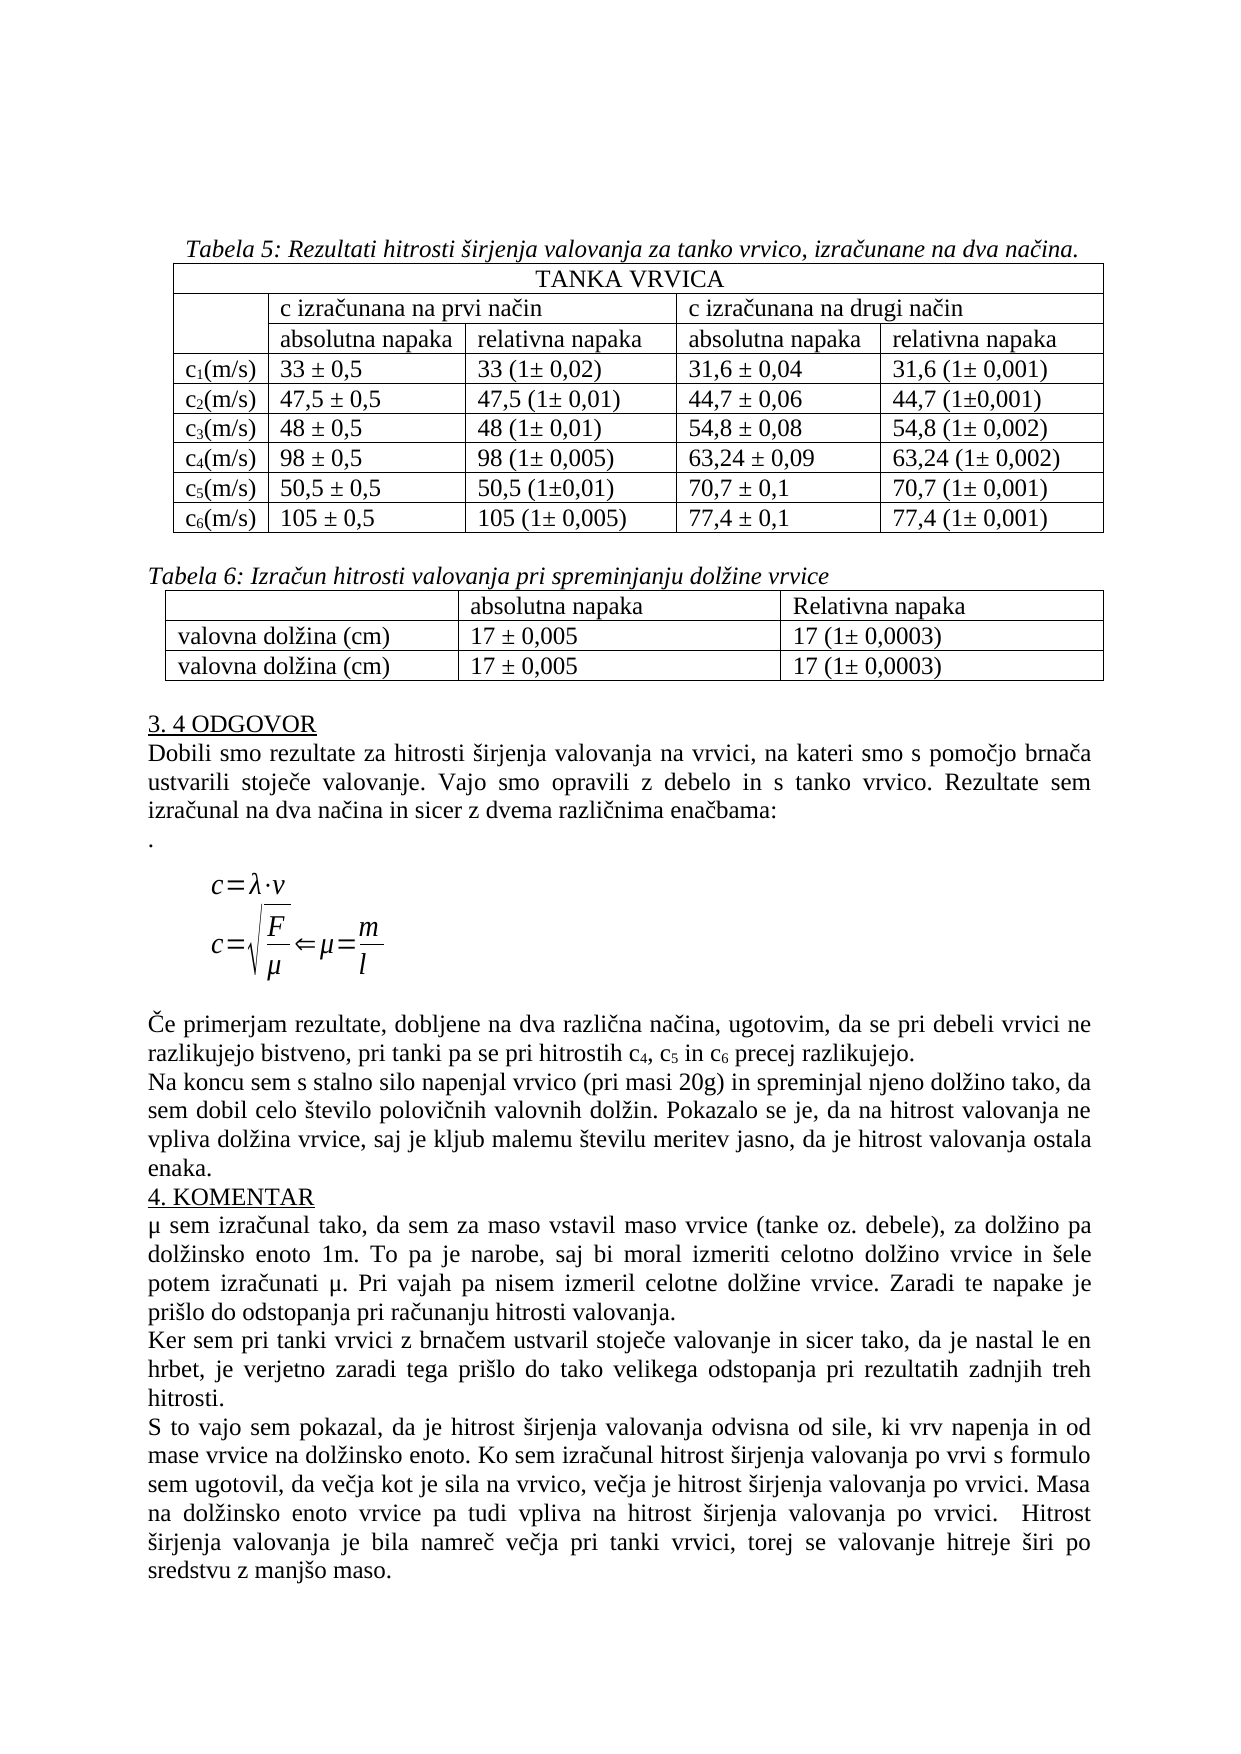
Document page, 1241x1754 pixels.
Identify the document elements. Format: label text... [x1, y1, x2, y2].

table_cell 44,7 ± 0,06 [677, 384, 880, 412]
table_header Relativna napaka [781, 591, 1103, 620]
table_cell c3(m/s) [174, 414, 268, 442]
table_cell 33 (1± 0,02) [466, 354, 676, 383]
text Dobili smo rezultate za hitrosti širjenja valovanja na vrvici, na kateri smo s pomočjo brnača ustvarili stoječe valovanje. Vajo smo opravili z debelo in s tanko vrvico. Rezultate sem izračunal na dva načina in sicer z dvema različnima enačbama: [148, 738, 1093, 824]
table_cell 105 ± 0,5 [269, 503, 465, 532]
table_cell absolutna napaka [677, 324, 880, 353]
table_cell 31,6 ± 0,04 [677, 354, 880, 383]
table_cell 17 ± 0,005 [459, 621, 780, 650]
table_cell 50,5 ± 0,5 [269, 473, 465, 502]
text Na koncu sem s stalno silo napenjal vrvico (pri masi 20g) in spreminjal njeno dolžino tako, da sem dobil celo število polovičnih valovnih dolžin. Pokazalo se je, da na hitrost valovanja ne vpliva dolžina vrvice, saj je kljub malemu številu meritev jasno, da je hitrost valovanja ostala enaka. [148, 1067, 1093, 1182]
table_cell c izračunana na prvi način [269, 294, 676, 323]
table_cell 50,5 (1±0,01) [466, 473, 676, 502]
table_cell c2(m/s) [174, 384, 268, 412]
table_cell 77,4 ± 0,1 [677, 503, 880, 532]
table_cell valovna dolžina (cm) [166, 651, 458, 679]
table_header TANKA VRVICA [174, 264, 1103, 292]
table_cell relativna napaka [466, 324, 676, 353]
table_cell 70,7 (1± 0,001) [881, 473, 1103, 502]
table_cell relativna napaka [881, 324, 1103, 353]
text . [148, 824, 1093, 853]
table_cell 48 (1± 0,01) [466, 414, 676, 442]
table_cell 17 (1± 0,0003) [781, 621, 1103, 650]
table_cell 33 ± 0,5 [269, 354, 465, 383]
table_cell 98 ± 0,5 [269, 443, 465, 472]
table_cell c1(m/s) [174, 354, 268, 383]
text Tabela 5: Rezultati hitrosti širjenja valovanja za tanko vrvico, izračunane na dva načina. [185, 234, 1093, 263]
table_cell 44,7 (1±0,001) [881, 384, 1103, 412]
table_cell 17 ± 0,005 [459, 651, 780, 679]
table_cell c5(m/s) [174, 473, 268, 502]
subtitle Tabela 6: Izračun hitrosti valovanja pri spreminjanju dolžine vrvice [148, 561, 1093, 590]
table_cell valovna dolžina (cm) [166, 621, 458, 650]
text μ sem izračunal tako, da sem za maso vstavil maso vrvice (tanke oz. debele), za dolžino pa dolžinsko enoto 1m. To pa je narobe, saj bi moral izmeriti celotno dolžino vrvice in šele potem izračunati μ. Pri vajah pa nisem izmeril celotne dolžine vrvice. Zaradi te napake je prišlo do odstopanja pri računanju hitrosti valovanja. [148, 1211, 1093, 1326]
table_cell 17 (1± 0,0003) [781, 651, 1103, 679]
table_cell 63,24 ± 0,09 [677, 443, 880, 472]
table_cell 47,5 ± 0,5 [269, 384, 465, 412]
table_cell 63,24 (1± 0,002) [881, 443, 1103, 472]
text S to vajo sem pokazal, da je hitrost širjenja valovanja odvisna od sile, ki vrv napenja in od mase vrvice na dolžinsko enoto. Ko sem izračunal hitrost širjenja valovanja po vrvi s formulo sem ugotovil, da večja kot je sila na vrvico, večja je hitrost širjenja valovanja po vrvici. Masa na dolžinsko enoto vrvice pa tudi vpliva na hitrost širjenja valovanja po vrvici. Hitrost širjenja valovanja je bila namreč večja pri tanki vrvici, torej se valovanje hitreje širi po sredstvu z manjšo maso. [148, 1412, 1093, 1584]
table_cell c6(m/s) [174, 503, 268, 532]
table_cell c izračunana na drugi način [677, 294, 1103, 323]
table_cell 47,5 (1± 0,01) [466, 384, 676, 412]
table_cell 77,4 (1± 0,001) [881, 503, 1103, 532]
table_cell [174, 294, 268, 353]
table_header [166, 591, 458, 620]
text 4. KOMENTAR [148, 1182, 1093, 1211]
table_cell 54,8 ± 0,08 [677, 414, 880, 442]
text Ker sem pri tanki vrvici z brnačem ustvaril stoječe valovanje in sicer tako, da je nastal le en hrbet, je verjetno zaradi tega prišlo do tako velikega odstopanja pri rezultatih zadnjih treh hitrosti. [148, 1326, 1093, 1412]
table_cell 31,6 (1± 0,001) [881, 354, 1103, 383]
table_header absolutna napaka [459, 591, 780, 620]
table_cell absolutna napaka [269, 324, 465, 353]
text Če primerjam rezultate, dobljene na dva različna načina, ugotovim, da se pri debeli vrvici ne razlikujejo bistveno, pri tanki pa se pri hitrostih c4, c5 in c6 precej razlikujejo. [148, 1009, 1093, 1067]
table_cell 48 ± 0,5 [269, 414, 465, 442]
table_cell 105 (1± 0,005) [466, 503, 676, 532]
text 3. 4 ODGOVOR [148, 709, 1093, 738]
table_cell 70,7 ± 0,1 [677, 473, 880, 502]
table_cell 54,8 (1± 0,002) [881, 414, 1103, 442]
table_cell c4(m/s) [174, 443, 268, 472]
table_cell 98 (1± 0,005) [466, 443, 676, 472]
